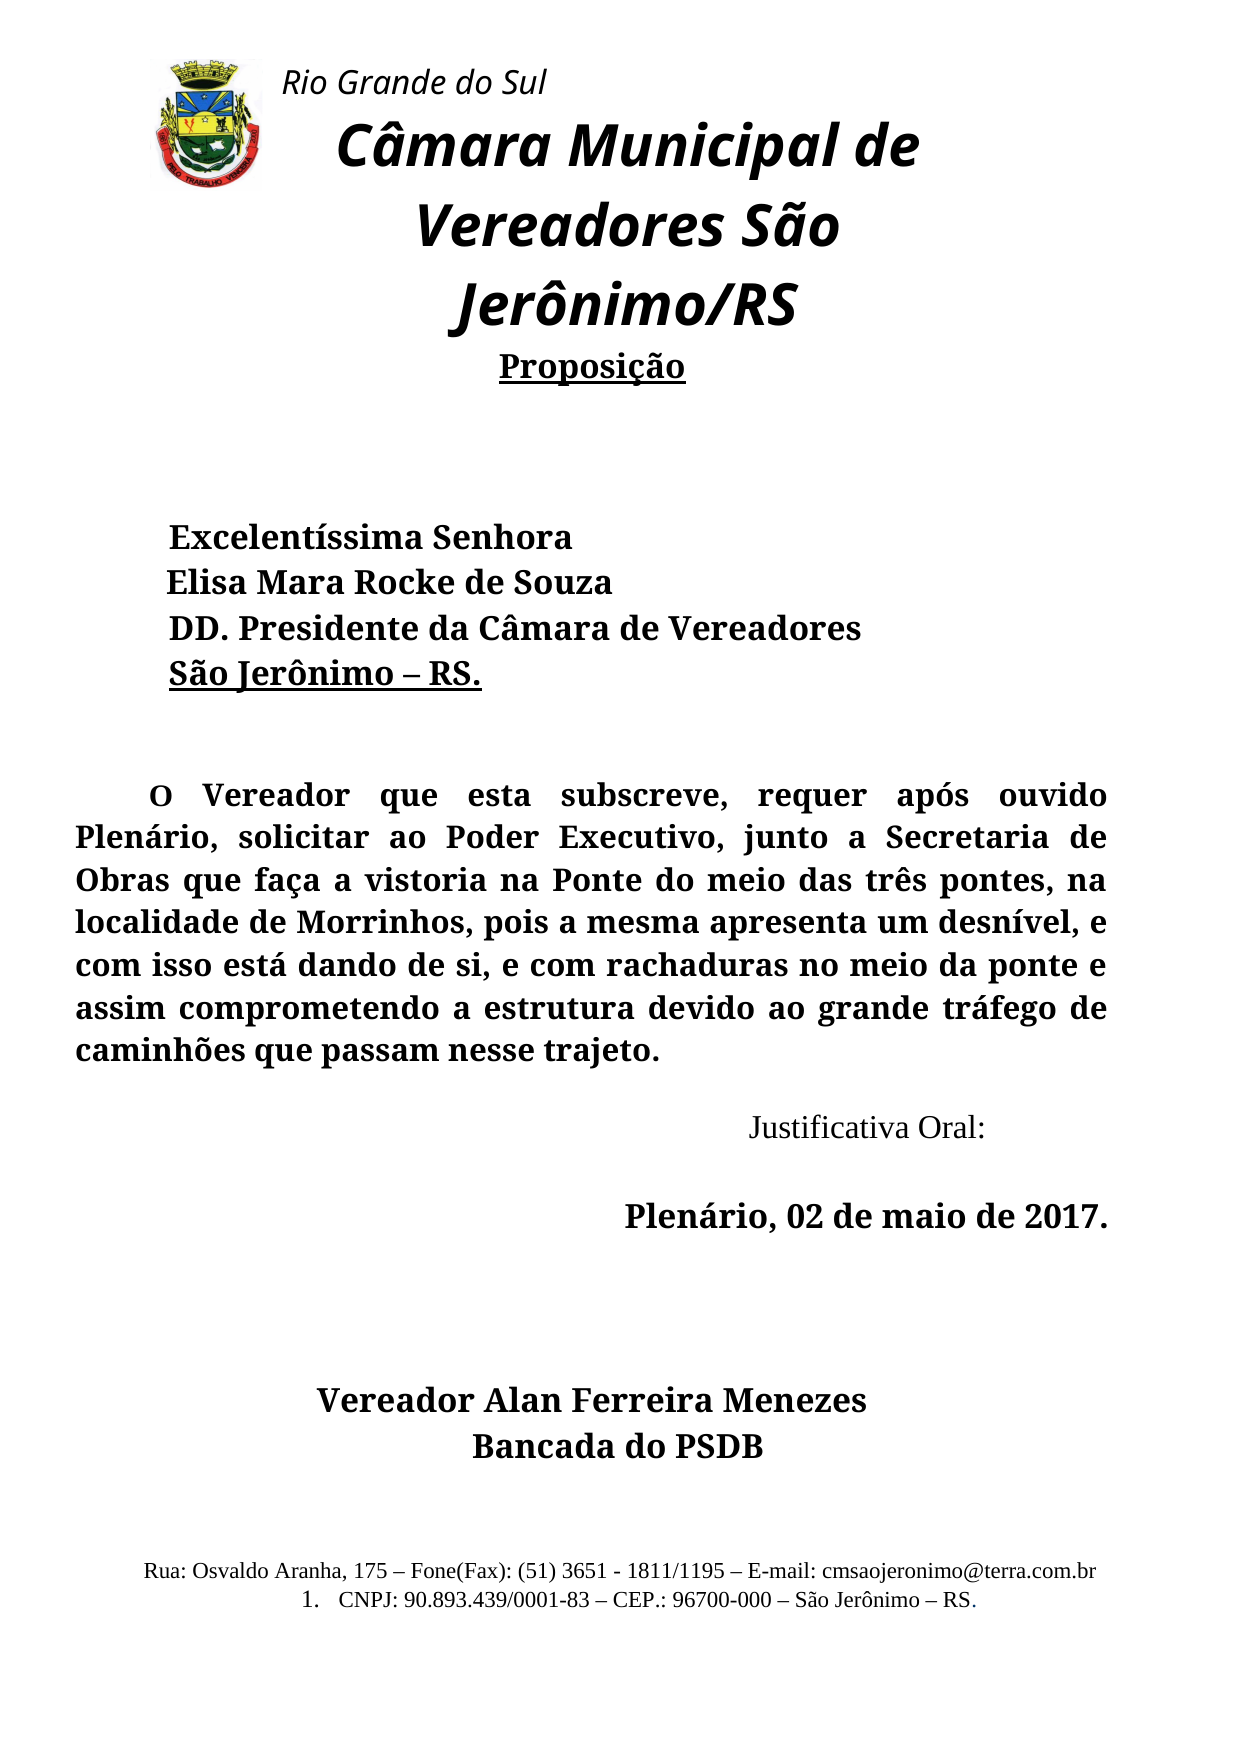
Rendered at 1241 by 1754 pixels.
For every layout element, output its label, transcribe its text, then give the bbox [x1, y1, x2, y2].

text O Vereador que esta subscreve, requer após ouvido Plenário, solicitar ao Poder Executivo, junto a Secretaria de Obras que faça a vistoria na Ponte do meio das três pontes, na localidade de Morrinhos, pois a mesma apresenta um desnível, e com isso está dando de si, e com rachaduras no meio da ponte e assim comprometendo a estrutura devido ao grande tráfego de caminhões que passam nesse trajeto. [75, 773, 1109, 1071]
text Vereador Alan Ferreira Menezes [75, 1377, 1109, 1423]
text Elisa Mara Rocke de Souza [75, 559, 1109, 604]
text Plenário, 02 de maio de 2017. [225, 1193, 1109, 1238]
text Bancada do PSDB [75, 1423, 1109, 1468]
text DD. Presidente da Câmara de Vereadores [169, 604, 1109, 650]
text Justificativa Oral: [75, 1107, 1144, 1145]
subtitle Proposição [75, 343, 1109, 388]
text Excelentíssima Senhora [169, 514, 1109, 559]
text São Jerônimo – RS. [169, 650, 1109, 695]
